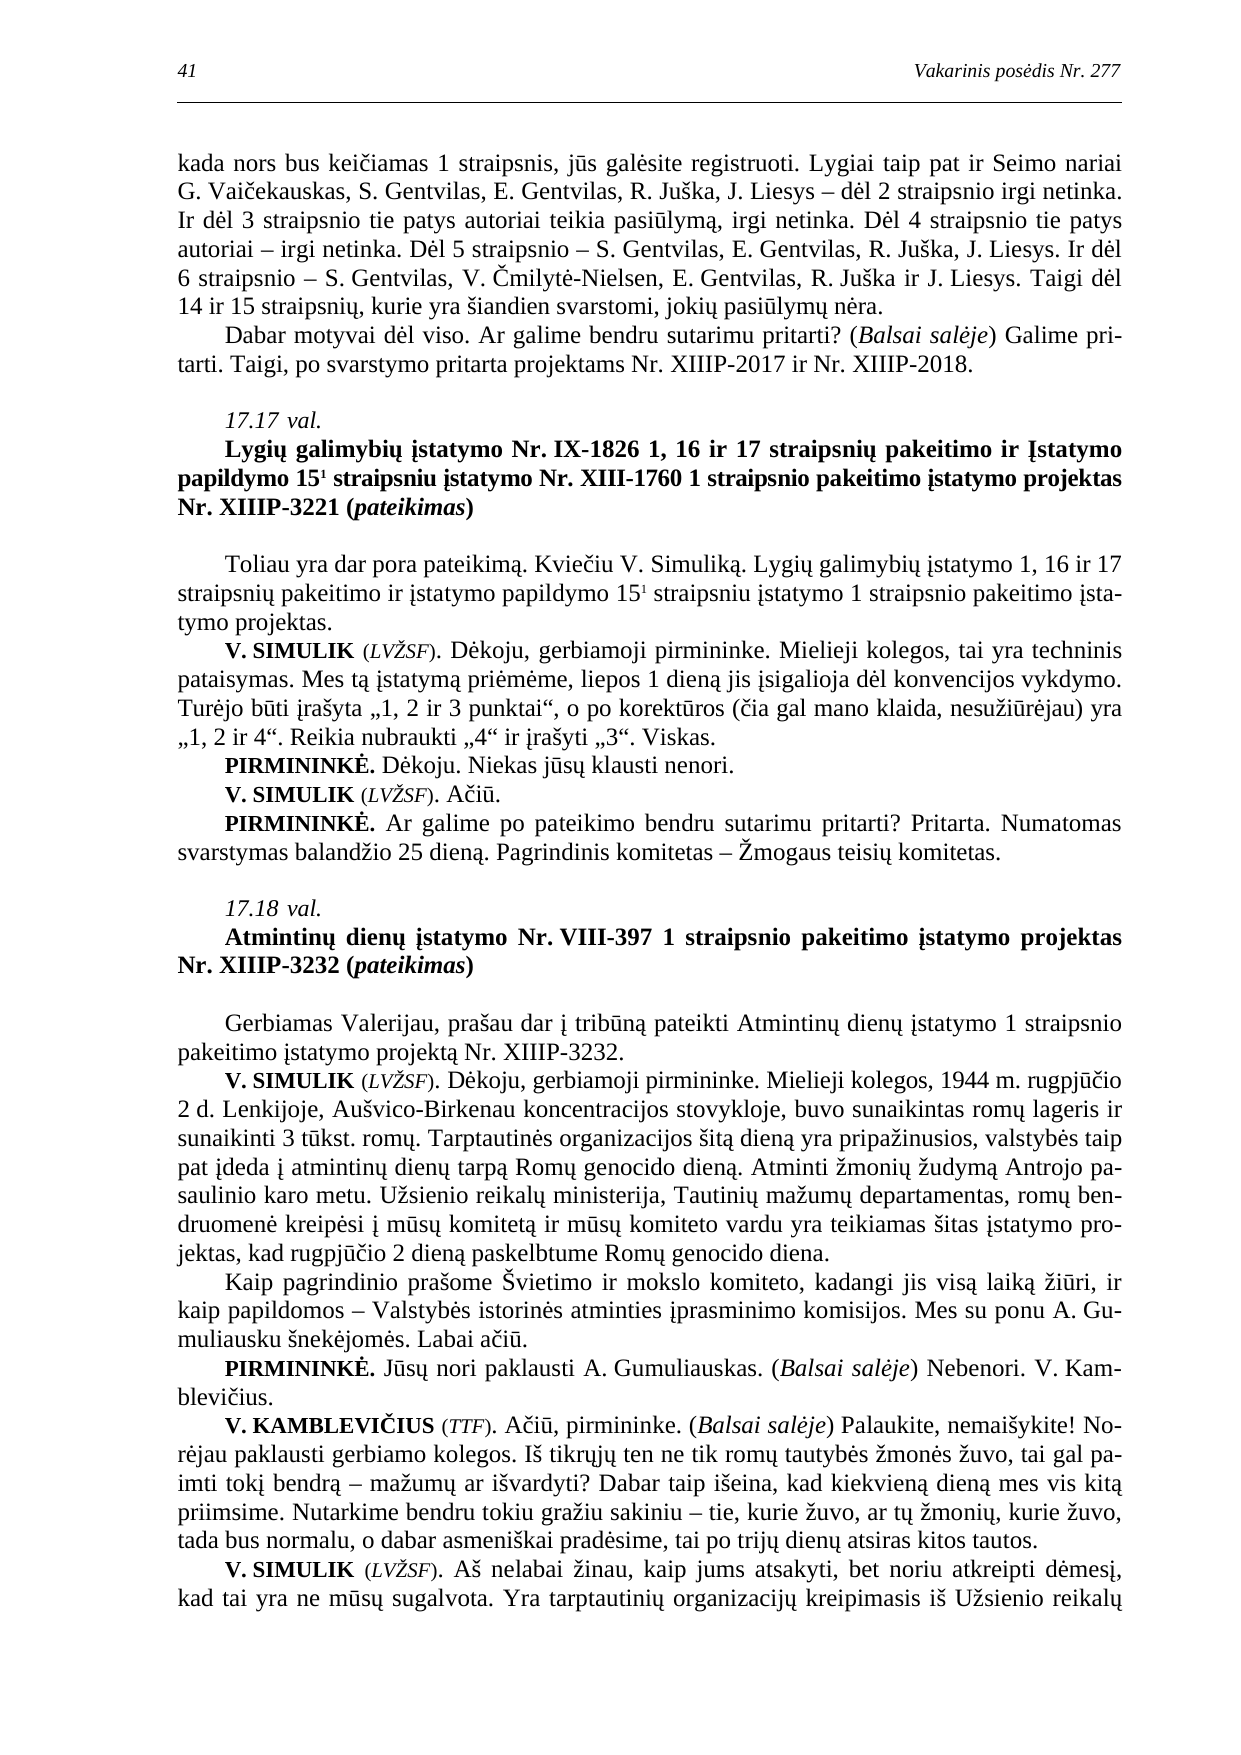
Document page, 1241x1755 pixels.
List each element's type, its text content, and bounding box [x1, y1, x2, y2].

text V. SIMULIK (LVŽSF). Dė­ko­ju, ger­bia­mo­ji pir­mi­nin­ke. Mie­lie­ji ko­le­gos, 1944 m. rug­pjū­čio 2 d. Len­ki­jo­je, Auš­vi­co-Bir­ke­nau kon­cen­tra­ci­jos sto­vyk­lo­je, bu­vo su­nai­kin­tas ro­mų la­ge­ris ir su­nai­kin­ti 3 tūkst. ro­mų. Tarp­tau­ti­nės or­ga­ni­za­ci­jos ši­tą die­ną yra pri­pa­ži­nu­sios, vals­ty­bės taip pat įde­da į at­min­ti­nų die­nų tar­pą Ro­mų ge­no­ci­do die­ną. At­min­ti žmo­nių žu­dy­mą Ant­ro­jo pa­sau­li­nio ka­ro me­tu. Už­sie­nio rei­ka­lų mi­nis­te­ri­ja, Tau­ti­nių ma­žu­mų de­par­ta­men­tas, ro­mų ben­druo­me­nė krei­pė­si į mū­sų ko­mi­te­tą ir mū­sų ko­mi­te­to var­du yra tei­kia­mas ši­tas įsta­ty­mo pro­jek­tas, kad rug­pjū­čio 2 die­ną pa­skelb­tu­me Ro­mų ge­no­ci­do die­na. [177, 1065, 1122, 1267]
text V. SIMULIK (LVŽSF). Aš ne­la­bai ži­nau, kaip jums at­sa­ky­ti, bet no­riu at­kreip­ti dė­me­sį, kad tai yra ne mū­sų su­gal­vo­ta. Yra tarp­tau­ti­nių or­ga­ni­za­ci­jų krei­pi­ma­sis iš Už­sie­nio rei­ka­lų [177, 1554, 1122, 1612]
text Ger­bia­mas Va­le­ri­jau, pra­šau dar į tri­bū­ną pa­teik­ti At­min­ti­nų die­nų įsta­ty­mo 1 straips­nio pa­kei­ti­mo įsta­ty­mo pro­jek­tą Nr. XIIIP-3232. [177, 1008, 1122, 1065]
text V. SIMULIK (LVŽSF). Ačiū. [177, 779, 1122, 808]
text To­liau yra dar po­ra pa­tei­ki­mą. Kvie­čiu V. Si­mu­li­ką. Ly­gių ga­li­my­bių įsta­ty­mo 1, 16 ir 17 straips­nių pa­kei­ti­mo ir įsta­ty­mo pa­pil­dy­mo 151 straips­niu įsta­ty­mo 1 straips­nio pa­kei­ti­mo įsta­ty­mo pro­jek­tas. [177, 549, 1122, 635]
text At­min­ti­nų die­nų įsta­ty­mo Nr. VIII-397 1 straips­nio pa­kei­ti­mo įsta­ty­mo pro­jek­tas Nr. XIIIP-3232 (pa­tei­ki­mas) [177, 922, 1122, 979]
text Da­bar mo­ty­vai dėl vi­so. Ar ga­li­me ben­dru su­ta­ri­mu pri­tar­ti? (Bal­sai sa­lė­je) Ga­li­me pri­tar­ti. Tai­gi, po svars­ty­mo pri­tar­ta pro­jek­tams Nr. XIIIP-2017 ir Nr. XIIIP-2018. [177, 320, 1122, 378]
text PIRMININKĖ. Dė­ko­ju. Nie­kas jū­sų klaus­ti ne­no­ri. [177, 750, 1122, 779]
text V. KAMBLEVIČIUS (TTF). Ačiū, pir­mi­nin­ke. (Bal­sai sa­lė­je) Pa­lau­ki­te, ne­mai­šy­ki­te! No­rė­jau pa­klaus­ti ger­bia­mo ko­le­gos. Iš tik­rų­jų ten ne tik ro­mų tau­ty­bės žmo­nės žu­vo, tai gal pa­im­ti to­kį ben­drą – ma­žu­mų ar iš­var­dy­ti? Da­bar taip iš­ei­na, kad kiek­vie­ną die­ną mes vis ki­tą pri­im­si­me. Nu­tar­ki­me ben­dru to­kiu gra­žiu sa­ki­niu – tie, ku­rie žu­vo, ar tų žmo­nių, ku­rie žu­vo, ta­da bus nor­ma­lu, o da­bar as­me­niš­kai pra­dė­si­me, tai po tri­jų die­nų at­si­ras ki­tos tau­tos. [177, 1410, 1122, 1554]
text 17.17 val. [224, 406, 1122, 434]
text ka­da nors bus kei­čia­mas 1 straips­nis, jūs ga­lė­si­te re­gist­ruo­ti. Ly­giai taip pat ir Sei­mo na­riai G. Vai­če­kaus­kas, S. Gent­vi­las, E. Gent­vi­las, R. Juš­ka, J. Lie­sys – dėl 2 straips­nio ir­gi ne­tin­ka. Ir dėl 3 straips­nio tie pa­tys au­to­riai tei­kia pa­siū­ly­mą, ir­gi ne­tin­ka. Dėl 4 straips­nio tie pa­tys au­to­riai – ir­gi ne­tin­ka. Dėl 5 straips­nio – S. Gent­vi­las, E. Gent­vi­las, R. Juš­ka, J. Lie­sys. Ir dėl 6 straips­nio – S. Gent­vi­las, V. Čmi­ly­tė-Niel­sen, E. Gent­vi­las, R. Juš­ka ir J. Lie­sys. Tai­gi dėl 14 ir 15 straips­nių, ku­rie yra šian­dien svars­to­mi, jo­kių pa­siū­ly­mų nė­ra. [177, 148, 1122, 320]
text V. SIMULIK (LVŽSF). Dė­ko­ju, ger­bia­mo­ji pir­mi­nin­ke. Mie­lie­ji ko­le­gos, tai yra tech­ni­nis pa­tai­sy­mas. Mes tą įsta­ty­mą pri­ėmė­me, lie­pos 1 die­ną jis įsi­ga­lio­ja dėl kon­ven­ci­jos vyk­dy­mo. Tu­rė­jo būti įra­šy­ta „1, 2 ir 3 punk­tai“, o po ko­rek­tū­ros (čia gal ma­no klai­da, ne­su­žiū­rė­jau) yra „1, 2 ir 4“. Rei­kia nu­brauk­ti „4“ ir įra­šy­ti „3“. Vis­kas. [177, 635, 1122, 750]
text 17.18 val. [224, 894, 1122, 922]
text PIRMININKĖ. Jū­sų no­ri pa­klaus­ti A. Gu­mu­liaus­kas. (Bal­sai sa­lė­je) Ne­be­no­ri. V. Kam­ble­vi­čius. [177, 1353, 1122, 1410]
text Kaip pa­grin­di­nio pra­šo­me Švie­ti­mo ir moks­lo ko­mi­te­to, ka­dan­gi jis vi­są lai­ką žiū­ri, ir kaip pa­pil­do­mos – Vals­ty­bės is­to­ri­nės at­min­ties įpras­mi­ni­mo ko­mi­si­jos. Mes su po­nu A. Gu­mu­liaus­ku šne­kė­jo­mės. La­bai ačiū. [177, 1267, 1122, 1353]
text PIRMININKĖ. Ar ga­li­me po pa­tei­ki­mo ben­dru su­ta­ri­mu pri­tar­ti? Pri­tar­ta. Nu­ma­to­mas svars­ty­mas ba­lan­džio 25 die­ną. Pa­grin­di­nis ko­mi­te­tas – Žmo­gaus tei­sių ko­mi­te­tas. [177, 808, 1122, 865]
text Ly­gių ga­li­my­bių įsta­ty­mo Nr. IX-1826 1, 16 ir 17 straips­nių pa­kei­ti­mo ir Įsta­ty­mo pa­pil­dy­mo 151 straips­niu įsta­ty­mo Nr. XIII-1760 1 straips­nio pa­kei­ti­mo įsta­ty­mo projek­tas Nr. XIIIP-3221 (pa­tei­ki­mas) [177, 434, 1122, 520]
